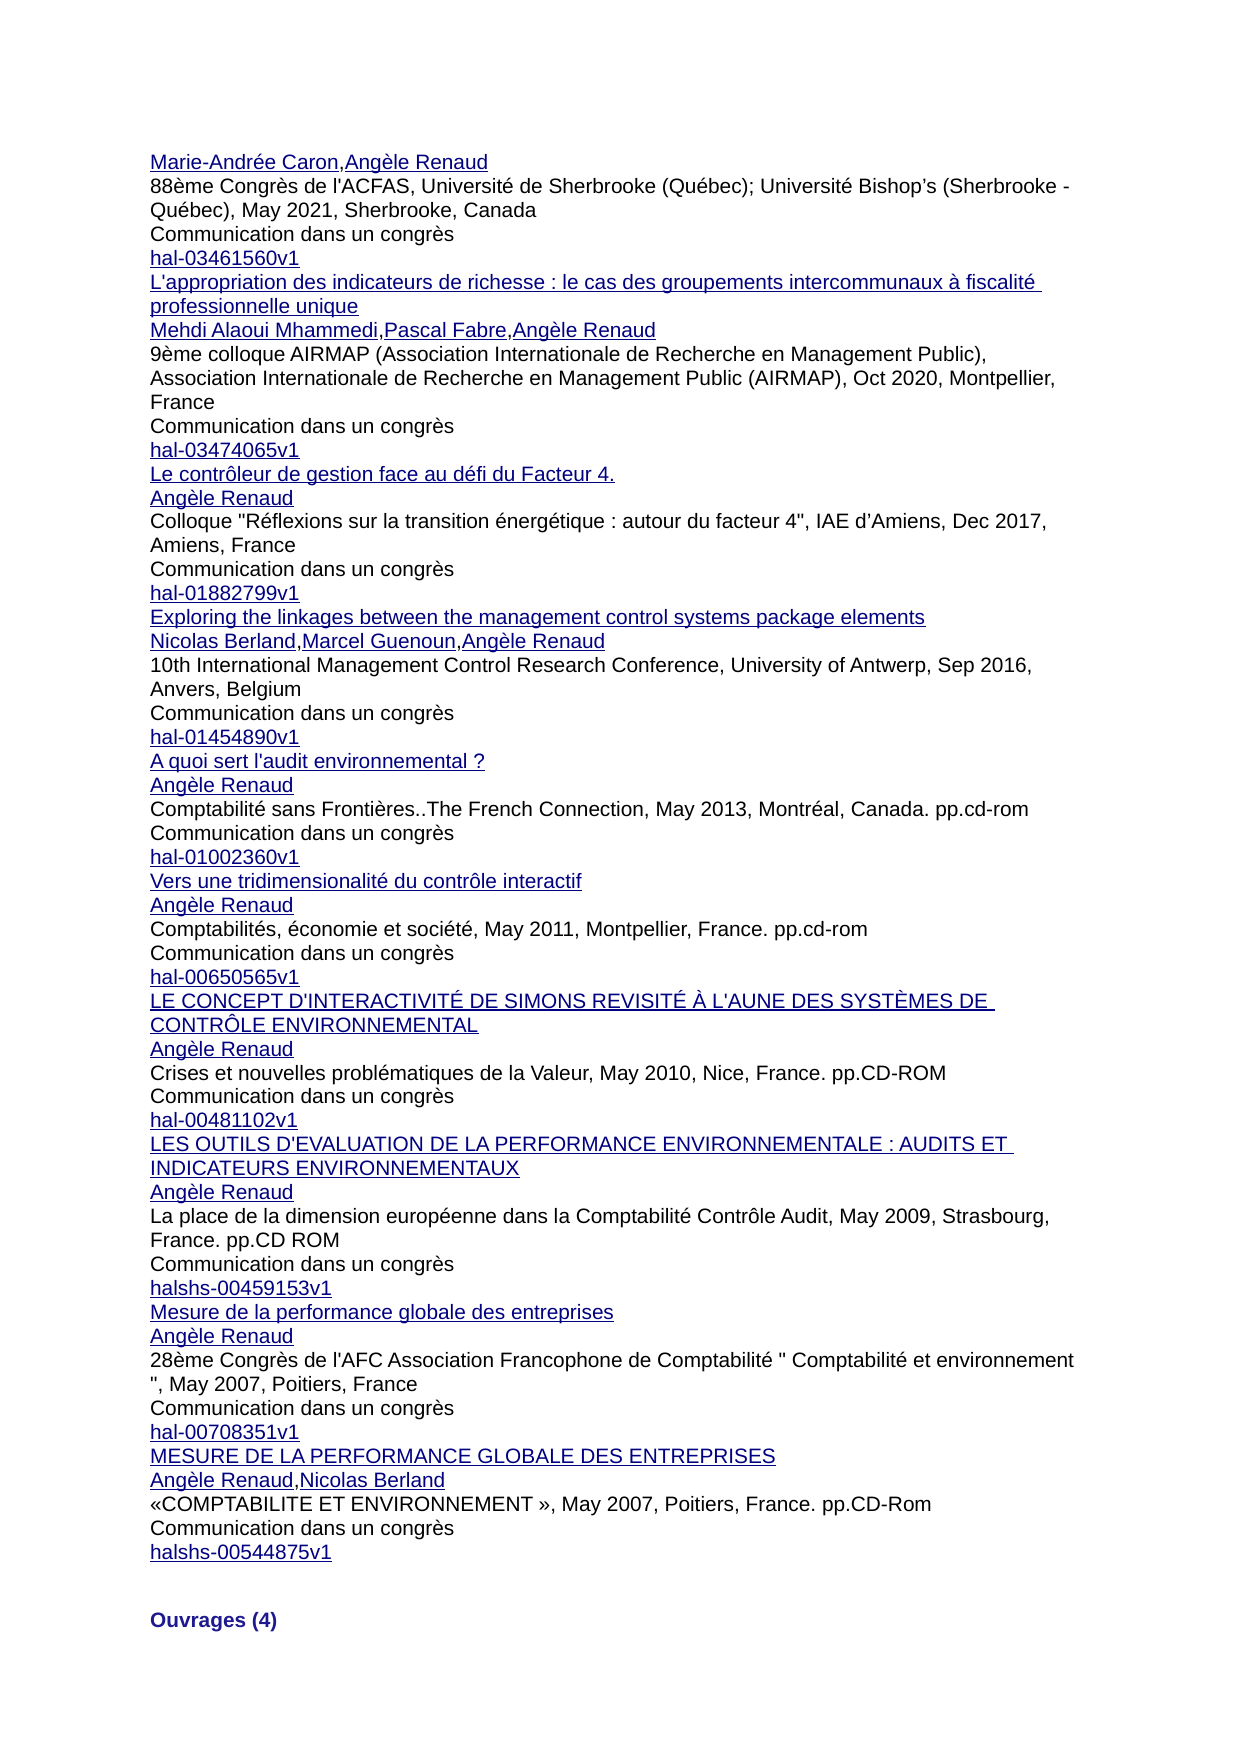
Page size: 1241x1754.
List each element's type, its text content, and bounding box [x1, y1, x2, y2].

subtitle Ouvrages (4) [150, 1608, 1090, 1632]
table_cell Exploring the linkages between the management control systems package elements Nicolas Berland,Marcel Guenoun,Angèle Renaud 10th International Management Control Research Conference, University of Antwerp, Sep 2016, Anvers, Belgium Communication dans un congrès hal-01454890v1 [150, 605, 1090, 749]
table_cell LE CONCEPT D'INTERACTIVITÉ DE SIMONS REVISITÉ À L'AUNE DES SYSTÈMES DE CONTRÔLE ENVIRONNEMENTAL Angèle Renaud Crises et nouvelles problématiques de la Valeur, May 2010, Nice, France. pp.CD-ROM Communication dans un congrès hal-00481102v1 [150, 989, 1090, 1132]
table_cell Le contrôleur de gestion face au défi du Facteur 4. Angèle Renaud Colloque "Réflexions sur la transition énergétique : autour du facteur 4", IAE d’Amiens, Dec 2017, Amiens, France Communication dans un congrès hal-01882799v1 [150, 461, 1090, 605]
table_cell L'appropriation des indicateurs de richesse : le cas des groupements intercommunaux à fiscalité professionnelle unique Mehdi Alaoui Mhammedi,Pascal Fabre,Angèle Renaud 9ème colloque AIRMAP (Association Internationale de Recherche en Management Public), Association Internationale de Recherche en Management Public (AIRMAP), Oct 2020, Montpellier, France Communication dans un congrès hal-03474065v1 [150, 270, 1090, 461]
table_cell LES OUTILS D'EVALUATION DE LA PERFORMANCE ENVIRONNEMENTALE : AUDITS ET INDICATEURS ENVIRONNEMENTAUX Angèle Renaud La place de la dimension européenne dans la Comptabilité Contrôle Audit, May 2009, Strasbourg, France. pp.CD ROM Communication dans un congrès halshs-00459153v1 [150, 1132, 1090, 1300]
table_cell Vers une tridimensionalité du contrôle interactif Angèle Renaud Comptabilités, économie et société, May 2011, Montpellier, France. pp.cd-rom Communication dans un congrès hal-00650565v1 [150, 869, 1090, 988]
table_cell Marie-Andrée Caron,Angèle Renaud 88ème Congrès de l'ACFAS, Université de Sherbrooke (Québec); Université Bishop’s (Sherbrooke - Québec), May 2021, Sherbrooke, Canada Communication dans un congrès hal-03461560v1 [150, 150, 1090, 270]
table_cell Mesure de la performance globale des entreprises Angèle Renaud 28ème Congrès de l'AFC Association Francophone de Comptabilité " Comptabilité et environnement ", May 2007, Poitiers, France Communication dans un congrès hal-00708351v1 [150, 1300, 1090, 1444]
table_cell A quoi sert l'audit environnemental ? Angèle Renaud Comptabilité sans Frontières..The French Connection, May 2013, Montréal, Canada. pp.cd-rom Communication dans un congrès hal-01002360v1 [150, 749, 1090, 869]
table_cell MESURE DE LA PERFORMANCE GLOBALE DES ENTREPRISES Angèle Renaud,Nicolas Berland «COMPTABILITE ET ENVIRONNEMENT », May 2007, Poitiers, France. pp.CD-Rom Communication dans un congrès halshs-00544875v1 [150, 1444, 1090, 1563]
